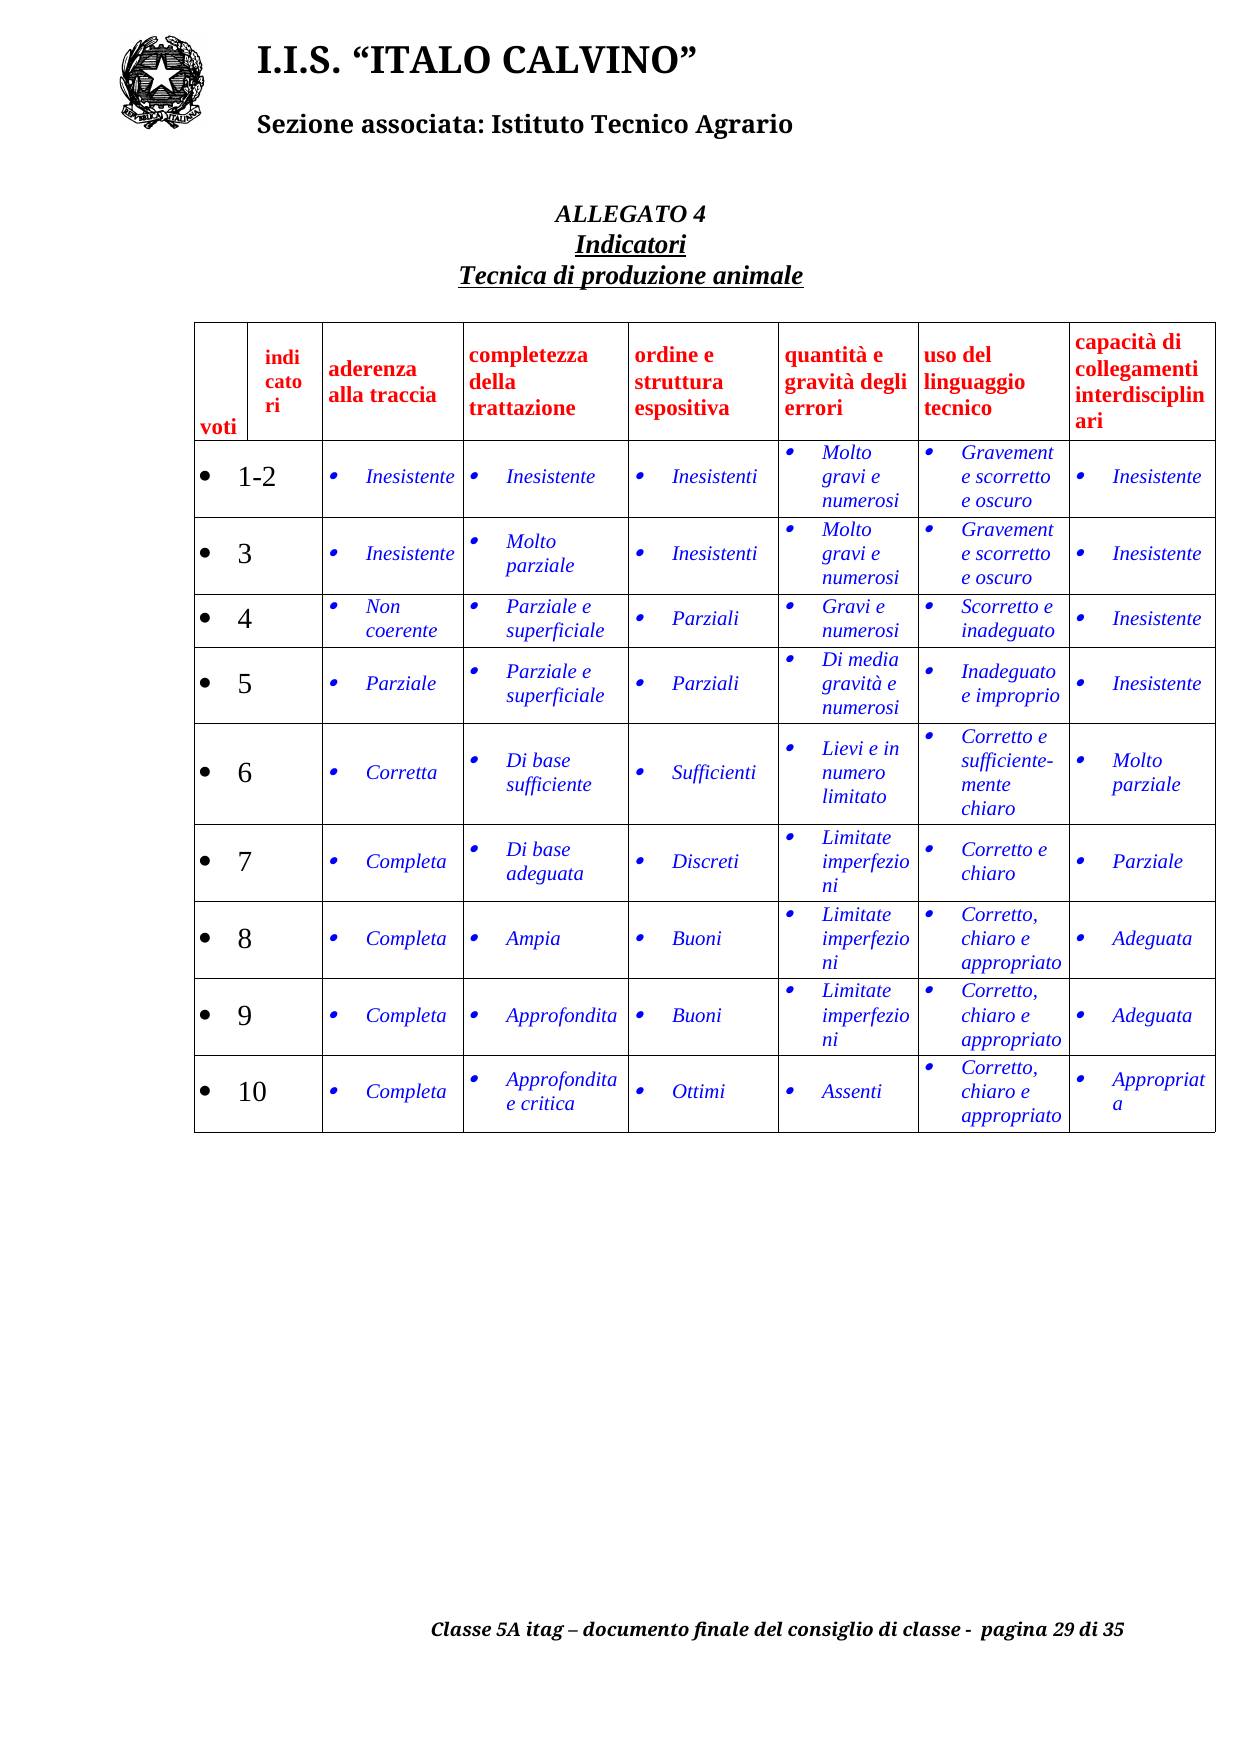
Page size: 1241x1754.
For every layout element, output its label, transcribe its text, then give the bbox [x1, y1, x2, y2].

table_cell Inadeguato e improprio [919, 648, 1069, 723]
table_cell 3 [195, 518, 322, 593]
table_cell Gravi e numerosi [779, 595, 918, 646]
table_cell Adeguata [1070, 979, 1215, 1055]
table_header indicatori [248, 323, 322, 440]
table_header aderenza alla traccia [323, 323, 463, 440]
table_cell Inesistente [1070, 518, 1215, 593]
table_cell Inesistente [323, 518, 463, 593]
table_cell Ottimi [629, 1056, 778, 1132]
text ALLEGATO 4 [183, 199, 1081, 228]
table_cell Adeguata [1070, 902, 1215, 978]
table_cell Inesistenti [629, 518, 778, 593]
table_cell Gravemente scorretto e oscuro [919, 518, 1069, 593]
table_cell Corretto, chiaro e appropriato [919, 1056, 1069, 1132]
table_cell Parziali [629, 595, 778, 646]
table_cell Corretta [323, 724, 463, 824]
table_header completezza della trattazione [464, 323, 628, 440]
table_cell Sufficienti [629, 724, 778, 824]
table_cell Inesistente [1070, 648, 1215, 723]
table_cell Gravemente scorretto e oscuro [919, 441, 1069, 517]
table_cell Approfondita [464, 979, 628, 1055]
table_cell Limitate imperfezioni [779, 825, 918, 901]
table_cell Molto parziale [1070, 724, 1215, 824]
table_cell Parziale e superficiale [464, 595, 628, 646]
table_header ordine e struttura espositiva [629, 323, 778, 440]
table_cell 8 [195, 902, 322, 978]
table_cell 1-2 [195, 441, 322, 517]
table_cell Inesistenti [629, 441, 778, 517]
table_cell Corretto, chiaro e appropriato [919, 902, 1069, 978]
text Tecnica di produzione animale [183, 259, 1081, 291]
table_cell Completa [323, 979, 463, 1055]
table_cell Completa [323, 825, 463, 901]
table_cell Completa [323, 1056, 463, 1132]
table_header uso del linguaggio tecnico [919, 323, 1069, 440]
table_cell Corretto e chiaro [919, 825, 1069, 901]
table_cell Molto gravi e numerosi [779, 441, 918, 517]
table_cell Corretto, chiaro e appropriato [919, 979, 1069, 1055]
table_header quantità e gravità degli errori [779, 323, 918, 440]
table_header capacità di collegamenti interdisciplinari [1070, 323, 1215, 440]
table_cell Limitate imperfezioni [779, 979, 918, 1055]
table_cell Parziale e superficiale [464, 648, 628, 723]
table_cell Appropriata [1070, 1056, 1215, 1132]
table_cell Inesistente [1070, 441, 1215, 517]
table_cell 5 [195, 648, 322, 723]
table_cell Ampia [464, 902, 628, 978]
table_cell Di base sufficiente [464, 724, 628, 824]
table_cell Non coerente [323, 595, 463, 646]
table_cell Buoni [629, 902, 778, 978]
table_cell Molto parziale [464, 518, 628, 593]
table_header voti [195, 323, 247, 440]
table_cell Di media gravità e numerosi [779, 648, 918, 723]
table_cell Inesistente [1070, 595, 1215, 646]
table_cell Inesistente [323, 441, 463, 517]
table_cell Parziale [1070, 825, 1215, 901]
table_cell Limitate imperfezioni [779, 902, 918, 978]
table_cell Lievi e in numero limitato [779, 724, 918, 824]
table_cell Inesistente [464, 441, 628, 517]
table_cell Assenti [779, 1056, 918, 1132]
text Indicatori [183, 228, 1081, 259]
table_cell Buoni [629, 979, 778, 1055]
table_cell Parziale [323, 648, 463, 723]
table_cell Corretto e sufficiente- mente chiaro [919, 724, 1069, 824]
table_cell Completa [323, 902, 463, 978]
table_cell Molto gravi e numerosi [779, 518, 918, 593]
table_cell Scorretto e inadeguato [919, 595, 1069, 646]
table_cell Approfondita e critica [464, 1056, 628, 1132]
table_cell 7 [195, 825, 322, 901]
table_cell Discreti [629, 825, 778, 901]
table_cell 4 [195, 595, 322, 646]
table_cell 9 [195, 979, 322, 1055]
table_cell Di base adeguata [464, 825, 628, 901]
table_cell 6 [195, 724, 322, 824]
table_cell 10 [195, 1056, 322, 1132]
table_cell Parziali [629, 648, 778, 723]
